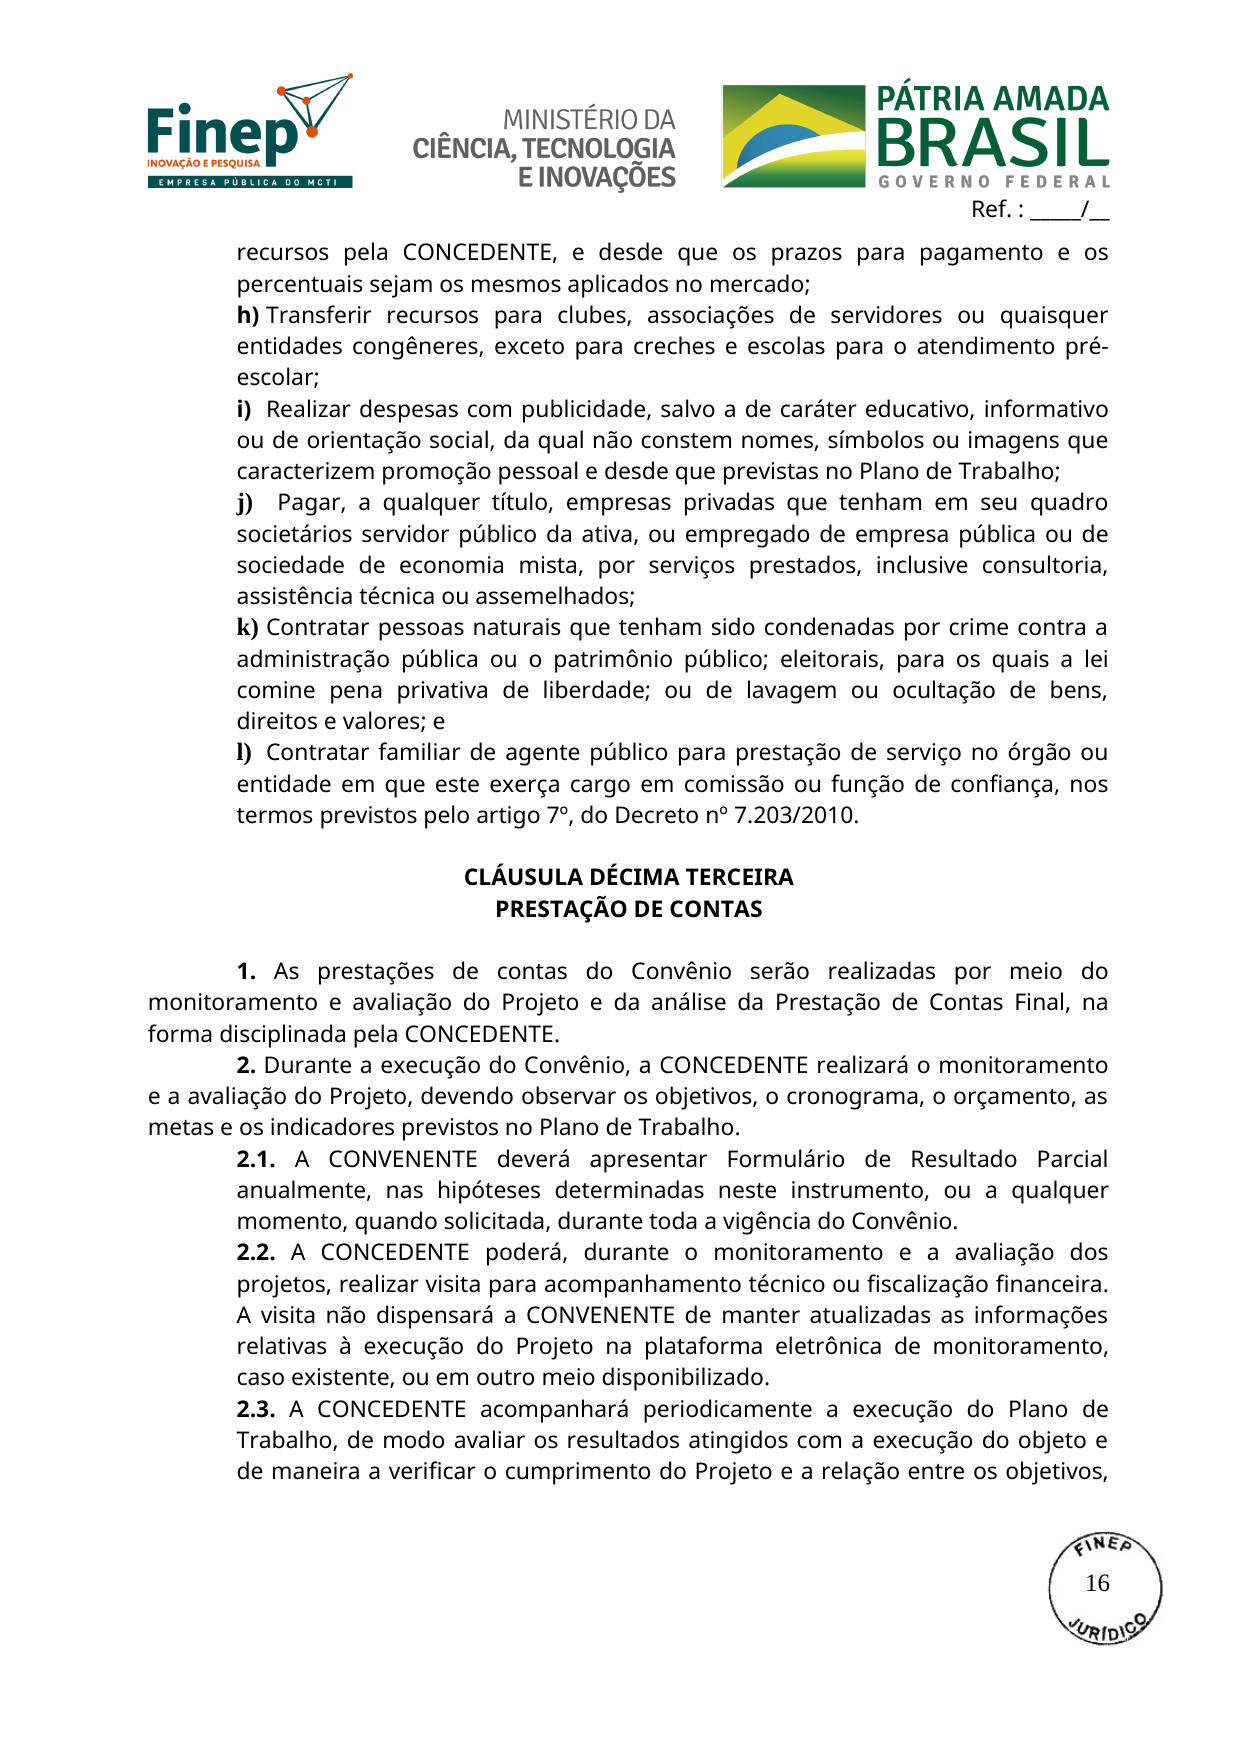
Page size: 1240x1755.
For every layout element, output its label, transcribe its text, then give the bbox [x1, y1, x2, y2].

list Contratar pessoas naturais que tenham sido condenadas por crime contra a administração pública ou o patrimônio público; eleitorais, para os quais a lei comine pena privativa de liberdade; ou de lavagem ou ocultação de bens, direitos e valores; e [236, 611, 1110, 736]
list Contratar familiar de agente público para prestação de serviço no órgão ou entidade em que este exerça cargo em comissão ou função de confiança, nos termos previstos pelo artigo 7º, do Decreto nº 7.203/2010. [236, 736, 1110, 830]
text PRESTAÇÃO DE CONTAS [148, 892, 1110, 924]
picture [147, 73, 1110, 193]
text 2.1. A CONVENENTE deverá apresentar Formulário de Resultado Parcial anualmente, nas hipóteses determinadas neste instrumento, ou a qualquer momento, quando solicitada, durante toda a vigência do Convênio. [236, 1142, 1110, 1236]
list recursos pela CONCEDENTE, e desde que os prazos para pagamento e os percentuais sejam os mesmos aplicados no mercado; [236, 236, 1110, 299]
text 1. As prestações de contas do Convênio serão realizadas por meio do monitoramento e avaliação do Projeto e da análise da Prestação de Contas Final, na forma disciplinada pela CONCEDENTE. [148, 955, 1110, 1049]
list Pagar, a qualquer título, empresas privadas que tenham em seu quadro societários servidor público da ativa, ou empregado de empresa pública ou de sociedade de economia mista, por serviços prestados, inclusive consultoria, assistência técnica ou assemelhados; [236, 486, 1110, 611]
text 2.2. A CONCEDENTE poderá, durante o monitoramento e a avaliação dos projetos, realizar visita para acompanhamento técnico ou fiscalização financeira. A visita não dispensará a CONVENENTE de manter atualizadas as informações relativas à execução do Projeto na plataforma eletrônica de monitoramento, caso existente, ou em outro meio disponibilizado. [236, 1236, 1110, 1392]
text 2.3. A CONCEDENTE acompanhará periodicamente a execução do Plano de Trabalho, de modo avaliar os resultados atingidos com a execução do objeto e de maneira a verificar o cumprimento do Projeto e a relação entre os objetivos, [236, 1392, 1110, 1486]
list Transferir recursos para clubes, associações de servidores ou quaisquer entidades congêneres, exceto para creches e escolas para o atendimento pré-escolar; [236, 299, 1110, 392]
list Realizar despesas com publicidade, salvo a de caráter educativo, informativo ou de orientação social, da qual não constem nomes, símbolos ou imagens que caracterizem promoção pessoal e desde que previstas no Plano de Trabalho; [236, 392, 1110, 486]
text CLÁUSULA DÉCIMA TERCEIRA [148, 861, 1110, 892]
text 2. Durante a execução do Convênio, a CONCEDENTE realizará o monitoramento e a avaliação do Projeto, devendo observar os objetivos, o cronograma, o orçamento, as metas e os indicadores previstos no Plano de Trabalho. [148, 1049, 1110, 1142]
picture [1039, 1531, 1167, 1652]
